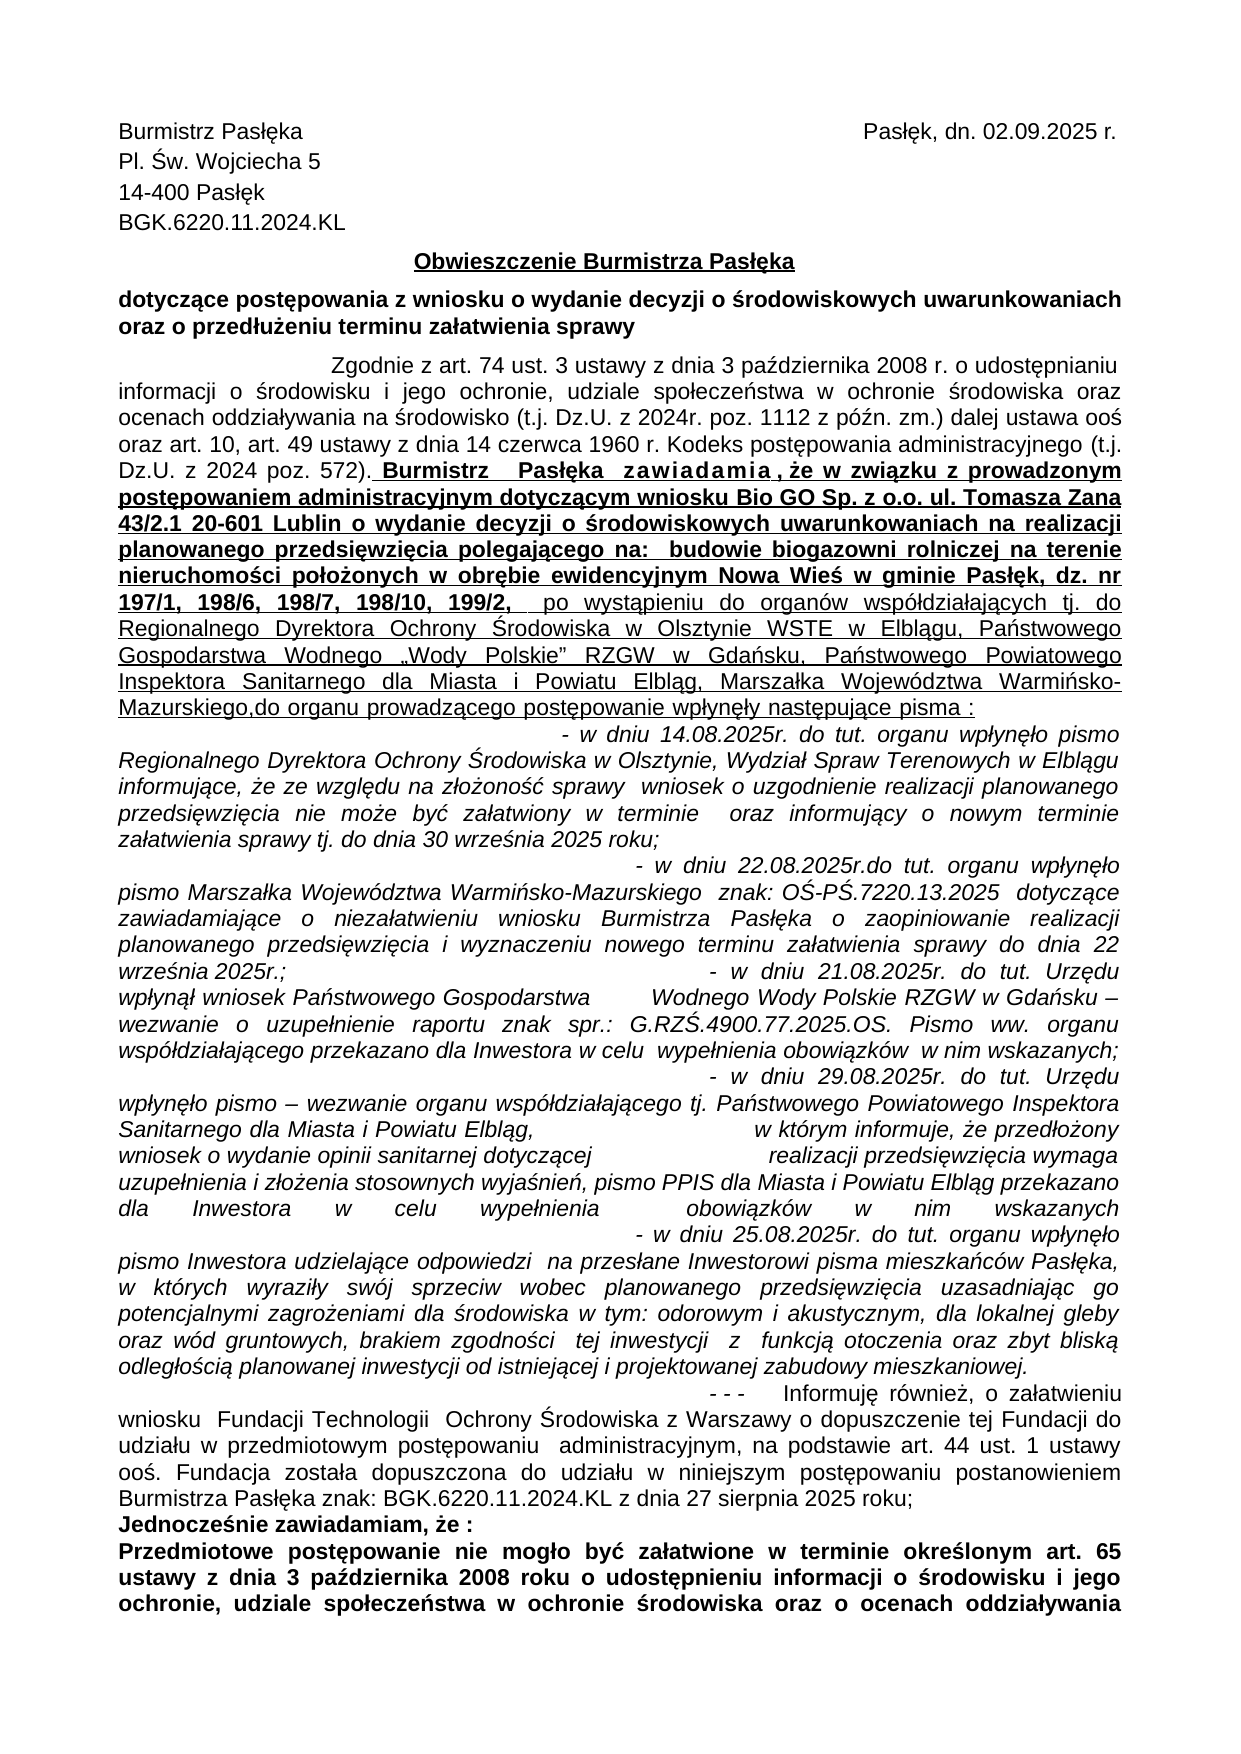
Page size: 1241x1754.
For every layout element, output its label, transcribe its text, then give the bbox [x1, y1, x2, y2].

text Mazurskiego,do organu prowadzącego postępowanie wpłynęły następujące pisma : - w dniu 14.08.2025r. do tut. organu wpłynęło pismo Regionalnego Dyrektora Ochrony Środowiska w Olsztynie, Wydział Spraw Terenowych w Elblągu informujące, że ze względu na złożoność sprawy wniosek o uzgodnienie realizacji planowanego przedsięwzięcia nie może być załatwiony w terminie oraz informujący o nowym terminie załatwienia sprawy tj. do dnia 30 września 2025 roku; - w dniu 22.08.2025r.do tut. organu wpłynęło pismo Marszałka Województwa Warmińsko-Mazurskiego znak: OŚ-PŚ.7220.13.2025 dotyczące zawiadamiające o niezałatwieniu wniosku Burmistrza Pasłęka o zaopiniowanie realizacji planowanego przedsięwzięcia i wyznaczeniu nowego terminu załatwienia sprawy do dnia 22 września 2025r.; - w dniu 21.08.2025r. do tut. Urzędu wpłynął wniosek Państwowego Gospodarstwa Wodnego Wody Polskie RZGW w Gdańsku – wezwanie o uzupełnienie raportu znak spr.: G.RZŚ.4900.77.2025.OS. Pismo ww. organu współdziałającego przekazano dla Inwestora w celu wypełnienia obowiązków w nim wskazanych; - w dniu 29.08.2025r. do tut. Urzędu wpłynęło pismo – wezwanie organu współdziałającego tj. Państwowego Powiatowego Inspektora Sanitarnego dla Miasta i Powiatu Elbląg, w którym informuje, że przedłożony wniosek o wydanie opinii sanitarnej dotyczącej realizacji przedsięwzięcia wymaga uzupełnienia i złożenia stosownych wyjaśnień, pismo PPIS dla Miasta i Powiatu Elbląg przekazano dla Inwestora w celu wypełnienia obowiązków w nim wskazanych - w dniu 25.08.2025r. do tut. organu wpłynęło pismo Inwestora udzielające odpowiedzi na przesłane Inwestorowi pisma mieszkańców Pasłęka, w których wyraziły swój sprzeciw wobec planowanego przedsięwzięcia uzasadniając go potencjalnymi zagrożeniami dla środowiska w tym: odorowym i akustycznym, dla lokalnej gleby oraz wód gruntowych, brakiem zgodności tej inwestycji z funkcją otoczenia oraz zbyt bliską odległością planowanej inwestycji od istniejącej i projektowanej zabudowy mieszkaniowej. - - - Informuję również, o załatwieniu wniosku Fundacji Technologii Ochrony Środowiska z Warszawy o dopuszczenie tej Fundacji do udziału w przedmiotowym postępowaniu administracyjnym, na podstawie art. 44 ust. 1 ustawy ooś. Fundacja została dopuszczona do udziału w niniejszym postępowaniu postanowieniem Burmistrza Pasłęka znak: BGK.6220.11.2024.KL z dnia 27 sierpnia 2025 roku; Jednocześnie zawiadamiam, że : Przedmiotowe postępowanie nie mogło być załatwione w terminie określonym art. 65 ustawy z dnia 3 października 2008 roku o udostępnieniu informacji o środowisku i jego ochronie, udziale społeczeństwa w ochronie środowiska oraz o ocenach oddziaływania [118, 692, 1122, 1617]
text 14-400 Pasłęk [118, 178, 1122, 205]
text nieruchomości położonych w obrębie ewidencyjnym Nowa Wieś w gminie Pasłęk, dz. nr [118, 560, 1122, 585]
text Inspektora Sanitarnego dla Miasta i Powiatu Elbląg, Marszałka Województwa Warmińsko- [118, 666, 1122, 691]
text BGK.6220.11.2024.KL [118, 209, 1122, 235]
text 197/1, 198/6, 198/7, 198/10, 199/2, po wystąpieniu do organów współdziałających tj. do [118, 586, 1122, 612]
text Burmistrz Pasłęka Pasłęk, dn. 02.09.2025 r. [118, 118, 1122, 144]
text Zgodnie z art. 74 ust. 3 ustawy z dnia 3 października 2008 r. o udostępnianiu informacji o środowisku i jego ochronie, udziale społeczeństwa w ochronie środowiska oraz ocenach oddziaływania na środowisko (t.j. Dz.U. z 2024r. poz. 1112 z późn. zm.) dalej ustawa ooś oraz art. 10, art. 49 ustawy z dnia 14 czerwca 1960 r. Kodeks postępowania administracyjnego (t.j. Dz.U. z 2024 poz. 572). Burmistrz Pasłęka z a w i a d a m i a , że w związku z prowadzonym postępowaniem administracyjnym dotyczącym wniosku Bio GO Sp. z o.o. ul. Tomasza Zana 43/2.1 20-601 Lublin o wydanie decyzji o środowiskowych uwarunkowaniach na realizacji [118, 352, 1122, 533]
text Pl. Św. Wojciecha 5 [118, 148, 1122, 175]
text Regionalnego Dyrektora Ochrony Środowiska w Olsztynie WSTE w Elblągu, Państwowego [118, 613, 1122, 638]
text Gospodarstwa Wodnego „Wody Polskie” RZGW w Gdańsku, Państwowego Powiatowego [118, 639, 1122, 664]
text planowanego przedsięwzięcia polegającego na: budowie biogazowni rolniczej na terenie [118, 534, 1122, 559]
text dotyczące postępowania z wniosku o wydanie decyzji o środowiskowych uwarunkowaniach oraz o przedłużeniu terminu załatwienia sprawy [118, 286, 1122, 339]
text Obwieszczenie Burmistrza Pasłęka [118, 248, 1122, 274]
